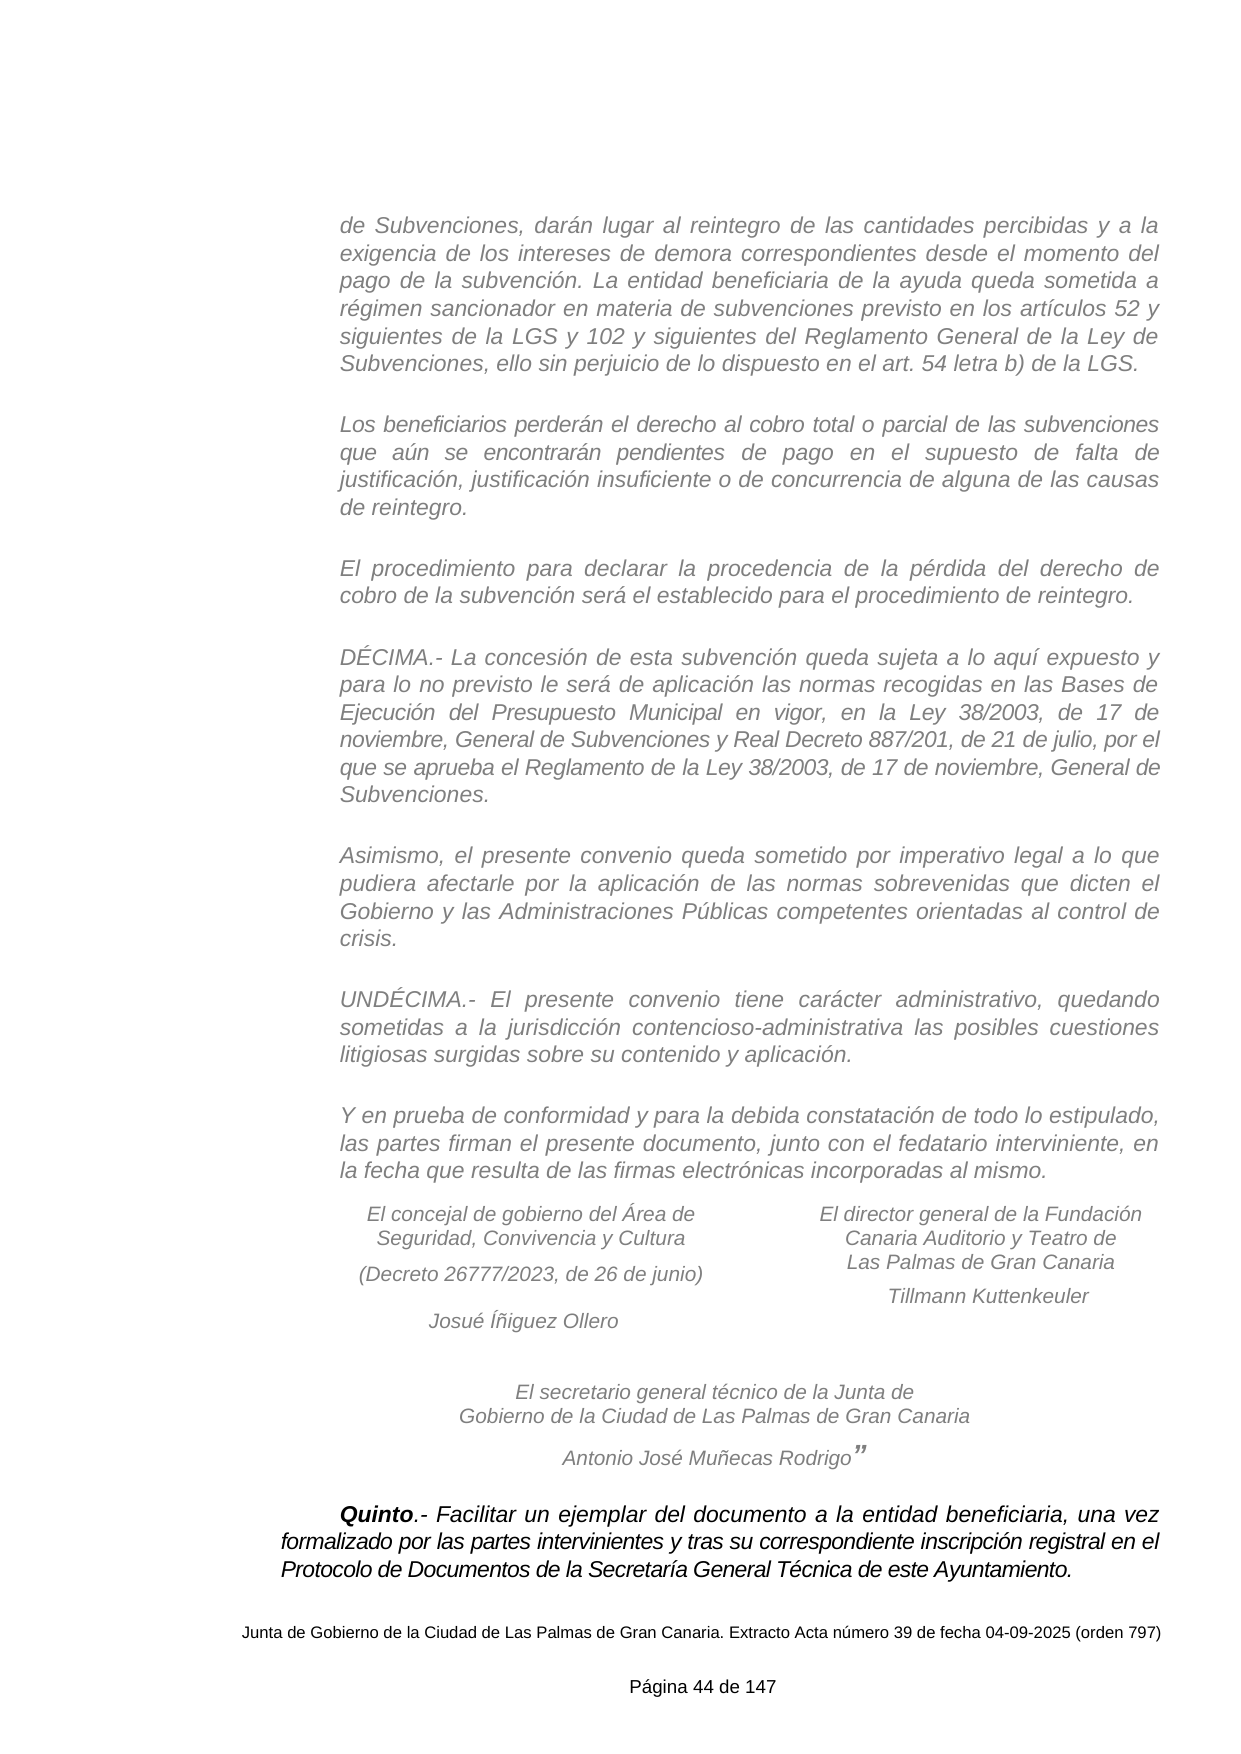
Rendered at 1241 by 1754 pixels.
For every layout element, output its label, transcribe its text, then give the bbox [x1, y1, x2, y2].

table_cell El secretario general técnico de la Junta de Gobierno de la Ciudad de Las Palmas de Gran Canaria Antonio José Muñecas Rodrigo” [310, 1345, 1240, 1484]
text Y en prueba de conformidad y para la debida constatación de todo lo estipulado, las partes firman el presente documento, junto con el fedatario interviniente, en la fecha que resulta de las firmas electrónicas incorporadas al mismo. [339, 1102, 1162, 1184]
table_header El director general de la Fundación Canaria Auditorio y Teatro de Las Palmas de Gran Canaria Tillmann Kuttenkeuler [754, 1202, 1240, 1345]
table_header El concejal de gobierno del Área de Seguridad, Convivencia y Cultura (Decreto 26777/2023, de 26 de junio) Josué Íñiguez Ollero [310, 1202, 754, 1345]
text Los beneficiarios perderán el derecho al cobro total o parcial de las subvenciones que aún se encontrarán pendientes de pago en el supuesto de falta de justificación, justificación insuficiente o de concurrencia de alguna de las causas de reintegro. [339, 411, 1162, 520]
text El procedimiento para declarar la procedencia de la pérdida del derecho de cobro de la subvención será el establecido para el procedimiento de reintegro. [339, 555, 1162, 609]
text DÉCIMA.- La concesión de esta subvención queda sujeta a lo aquí expuesto y para lo no previsto le será de aplicación las normas recogidas en las Bases de Ejecución del Presupuesto Municipal en vigor, en la Ley 38/2003, de 17 de noviembre, General de Subvenciones y Real Decreto 887/201, de 21 de julio, por el que se aprueba el Reglamento de la Ley 38/2003, de 17 de noviembre, General de Subvenciones. [339, 643, 1162, 808]
text Quinto.- Facilitar un ejemplar del documento a la entidad beneficiaria, una vez formalizado por las partes intervinientes y tras su correspondiente inscripción registral en el Protocolo de Documentos de la Secretaría General Técnica de este Ayuntamiento. [281, 1501, 1162, 1582]
text Asimismo, el presente convenio queda sometido por imperativo legal a lo que pudiera afectarle por la aplicación de las normas sobrevenidas que dicten el Gobierno y las Administraciones Públicas competentes orientadas al control de crisis. [339, 842, 1162, 952]
text UNDÉCIMA.- El presente convenio tiene carácter administrativo, quedando sometidas a la jurisdicción contencioso-administrativa las posibles cuestiones litigiosas surgidas sobre su contenido y aplicación. [339, 986, 1162, 1068]
text de Subvenciones, darán lugar al reintegro de las cantidades percibidas y a la exigencia de los intereses de demora correspondientes desde el momento del pago de la subvención. La entidad beneficiaria de la ayuda queda sometida a régimen sancionador en materia de subvenciones previsto en los artículos 52 y siguientes de la LGS y 102 y siguientes del Reglamento General de la Ley de Subvenciones, ello sin perjuicio de lo dispuesto en el art. 54 letra b) de la LGS. [339, 212, 1162, 377]
